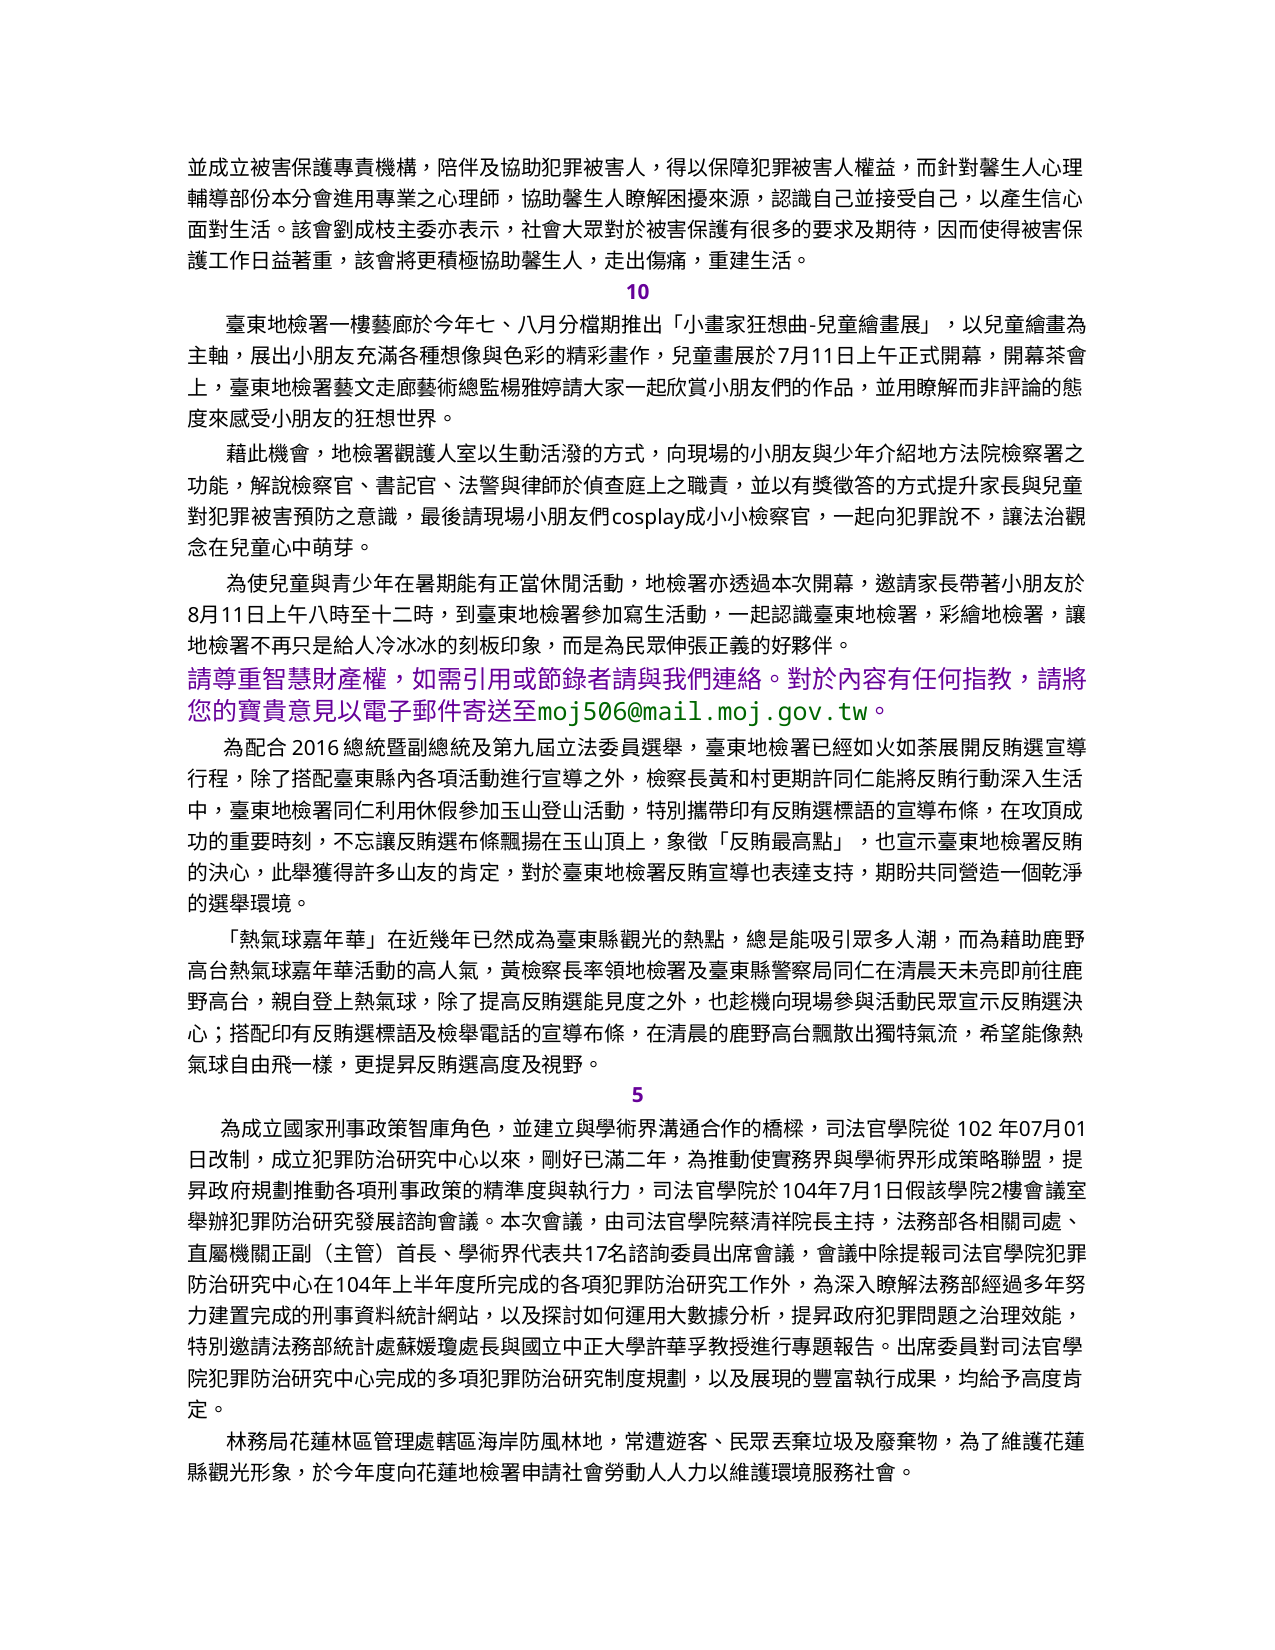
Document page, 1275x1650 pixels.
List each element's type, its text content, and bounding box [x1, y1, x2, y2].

text 為配合2016總統暨副總統及第九屆立法委員選舉，臺東地檢署已經如火如荼展開反賄選宣導行程，除了搭配臺東縣內各項活動進行宣導之外，檢察長黃和村更期許同仁能將反賄行動深入生活中，臺東地檢署同仁利用休假參加玉山登山活動，特別攜帶印有反賄選標語的宣導布條，在攻頂成功的重要時刻，不忘讓反賄選布條飄揚在玉山頂上，象徵「反賄最高點」，也宣示臺東地檢署反賄的決心，此舉獲得許多山友的肯定，對於臺東地檢署反賄宣導也表達支持，期盼共同營造一個乾淨的選舉環境。 [187, 731, 1087, 918]
text 藉此機會，地檢署觀護人室以生動活潑的方式，向現場的小朋友與少年介紹地方法院檢察署之功能，解說檢察官、書記官、法警與律師於偵查庭上之職責，並以有獎徵答的方式提升家長與兒童對犯罪被害預防之意識，最後請現場小朋友們cosplay成小小檢察官，一起向犯罪說不，讓法治觀念在兒童心中萌芽。 [187, 437, 1087, 562]
text 並成立被害保護專責機構，陪伴及協助犯罪被害人，得以保障犯罪被害人權益，而針對馨生人心理輔導部份本分會進用專業之心理師，協助馨生人瞭解困擾來源，認識自己並接受自己，以產生信心面對生活。該會劉成枝主委亦表示，社會大眾對於被害保護有很多的要求及期待，因而使得被害保護工作日益著重，該會將更積極協助馨生人，走出傷痛，重建生活。 [187, 150, 1087, 275]
text 請尊重智慧財產權，如需引用或節錄者請與我們連絡。對於內容有任何指教，請將您的寶貴意見以電子郵件寄送至moj506@mail.moj.gov.tw。 [187, 664, 1087, 726]
text 5 [187, 1081, 1087, 1109]
text 林務局花蓮林區管理處轄區海岸防風林地，常遭遊客、民眾丟棄垃圾及廢棄物，為了維護花蓮縣觀光形象，於今年度向花蓮地檢署申請社會勞動人人力以維護環境服務社會。 [187, 1426, 1087, 1486]
text 臺東地檢署一樓藝廊於今年七、八月分檔期推出「小畫家狂想曲-兒童繪畫展」，以兒童繪畫為主軸，展出小朋友充滿各種想像與色彩的精彩畫作，兒童畫展於7月11日上午正式開幕，開幕茶會上，臺東地檢署藝文走廊藝術總監楊雅婷請大家一起欣賞小朋友們的作品，並用瞭解而非評論的態度來感受小朋友的狂想世界。 [187, 308, 1087, 433]
text 為成立國家刑事政策智庫角色，並建立與學術界溝通合作的橋樑，司法官學院從 102 年07月01日改制，成立犯罪防治研究中心以來，剛好已滿二年，為推動使實務界與學術界形成策略聯盟，提昇政府規劃推動各項刑事政策的精準度與執行力，司法官學院於104年7月1日假該學院2樓會議室舉辦犯罪防治研究發展諮詢會議。本次會議，由司法官學院蔡清祥院長主持，法務部各相關司處、直屬機關正副（主管）首長、學術界代表共17名諮詢委員出席會議，會議中除提報司法官學院犯罪防治研究中心在104年上半年度所完成的各項犯罪防治研究工作外，為深入瞭解法務部經過多年努力建置完成的刑事資料統計網站，以及探討如何運用大數據分析，提昇政府犯罪問題之治理效能，特別邀請法務部統計處蘇媛瓊處長與國立中正大學許華孚教授進行專題報告。出席委員對司法官學院犯罪防治研究中心完成的多項犯罪防治研究制度規劃，以及展現的豐富執行成果，均給予高度肯定。 [187, 1111, 1087, 1423]
text 為使兒童與青少年在暑期能有正當休閒活動，地檢署亦透過本次開幕，邀請家長帶著小朋友於8月11日上午八時至十二時，到臺東地檢署參加寫生活動，一起認識臺東地檢署，彩繪地檢署，讓地檢署不再只是給人冷冰冰的刻板印象，而是為民眾伸張正義的好夥伴。 [187, 566, 1087, 660]
text 「熱氣球嘉年華」在近幾年已然成為臺東縣觀光的熱點，總是能吸引眾多人潮，而為藉助鹿野高台熱氣球嘉年華活動的高人氣，黃檢察長率領地檢署及臺東縣警察局同仁在清晨天未亮即前往鹿野高台，親自登上熱氣球，除了提高反賄選能見度之外，也趁機向現場參與活動民眾宣示反賄選決心；搭配印有反賄選標語及檢舉電話的宣導布條，在清晨的鹿野高台飄散出獨特氣流，希望能像熱氣球自由飛一樣，更提昇反賄選高度及視野。 [187, 922, 1087, 1078]
text 10 [187, 277, 1087, 306]
